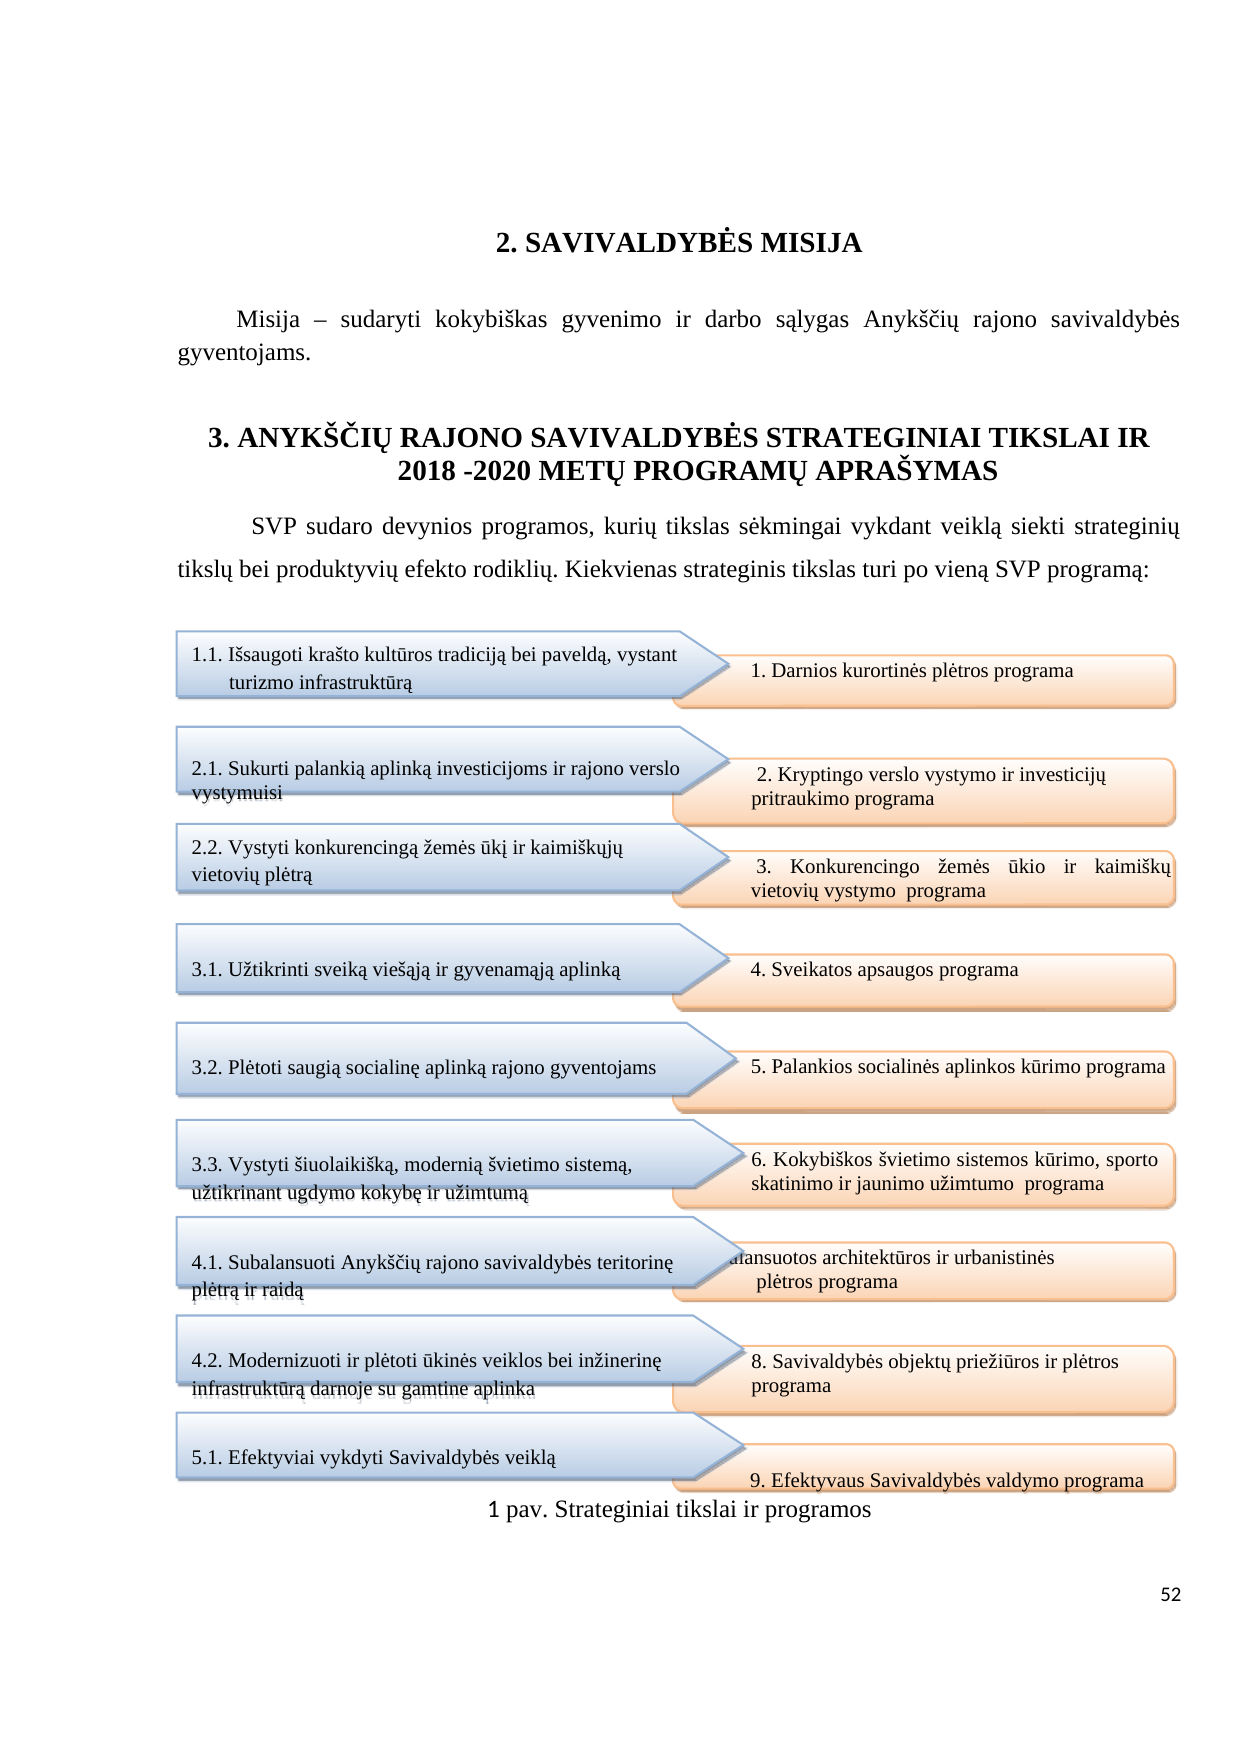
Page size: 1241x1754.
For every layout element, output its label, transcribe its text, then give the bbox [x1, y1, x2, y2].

text 3. ANYKŠČIŲ RAJONO SAVIVALDYBĖS STRATEGINIAI TIKSLAI IR 2018 -2020 METŲ PROGRAMŲ APRAŠYMAS [177, 420, 1181, 487]
text 1 pav. Strateginiai tikslai ir programos [177, 1493, 1181, 1524]
text Misija – sudaryti kokybiškas gyvenimo ir darbo sąlygas Anykščių rajono savivaldybės gyventojams. [177, 304, 1181, 366]
text 2. SAVIVALDYBĖS MISIJA [177, 225, 1181, 258]
text SVP sudaro devynios programos, kurių tikslas sėkmingai vykdant veiklą siekti strateginių tikslų bei produktyvių efekto rodiklių. Kiekvienas strateginis tikslas turi po vieną SVP programą: [177, 511, 1181, 583]
